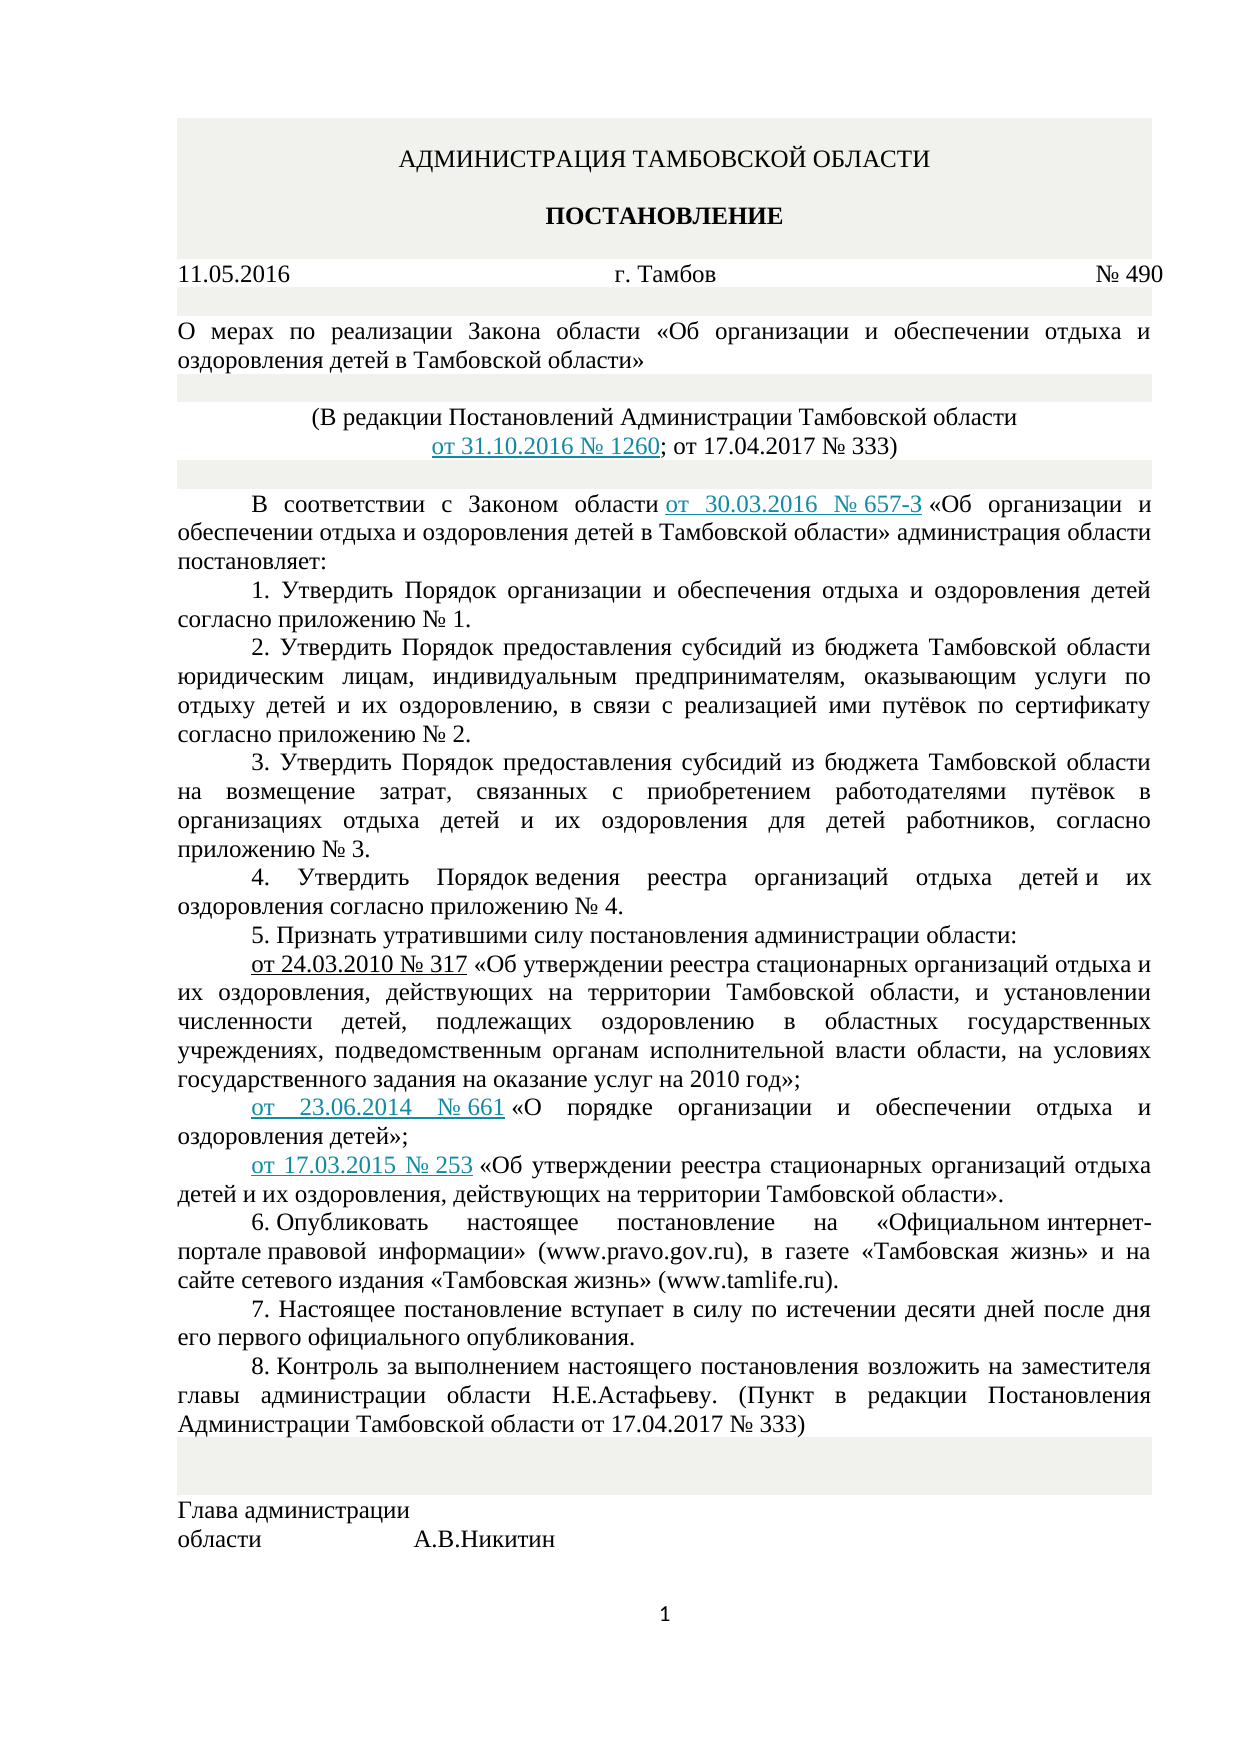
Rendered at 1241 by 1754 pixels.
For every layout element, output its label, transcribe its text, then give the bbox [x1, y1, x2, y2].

table_header Глава администрации [170, 1495, 603, 1524]
table_cell области [170, 1524, 413, 1552]
table_header О мерах по реализации Закона области «Об организации и обеспечении отдыха и оздоровления детей в Тамбовской области» [166, 316, 1163, 374]
table_header № 490 [831, 259, 1163, 287]
text ПОСТАНОВЛЕНИЕ [177, 201, 1152, 230]
table_cell А.В.Никитин [413, 1524, 603, 1552]
table_header 11.05.2016 [166, 259, 499, 287]
table_header В соответствии с Законом области от 30.03.2016 № 657-З «Об организации и обеспечении отдыха и оздоровления детей в Тамбовской области» администрация области постановляет: 1. Утвердить Порядок организации и обеспечения отдыха и оздоровления детей согласно приложению № 1. 2. Утвердить Порядок предоставления субсидий из бюджета Тамбовской области юридическим лицам, индивидуальным предпринимателям, оказывающим услуги по отдыху детей и их оздоровлению, в связи с реализацией ими путёвок по сертификату согласно приложению № 2. 3. Утвердить Порядок предоставления субсидий из бюджета Тамбовской области на возмещение затрат, связанных с приобретением работодателями путёвок в организациях отдыха детей и их оздоровления для детей работников, согласно приложению № 3. 4. Утвердить Порядок ведения реестра организаций отдыха детей и их оздоровления согласно приложению № 4. 5. Признать утратившими силу постановления администрации области: от 24.03.2010 № 317 «Об утверждении реестра стационарных организаций отдыха и их оздоровления, действующих на территории Тамбовской области, и установлении численности детей, подлежащих оздоровлению в областных государственных учреждениях, подведомственным органам исполнительной власти области, на условиях государственного задания на оказание услуг на 2010 год»; от 23.06.2014 № 661 «О порядке организации и обеспечении отдыха и оздоровления детей»; от 17.03.2015 № 253 «Об утверждении реестра стационарных организаций отдыха детей и их оздоровления, действующих на территории Тамбовской области». 6. Опубликовать настоящее постановление на «Официальном интернет-портале правовой информации» (www.pravo.gov.ru), в газете «Тамбовская жизнь» и на сайте сетевого издания «Тамбовская жизнь» (www.tamlife.ru). 7. Настоящее постановление вступает в силу по истечении десяти дней после дня его первого официального опубликования. 8. Контроль за выполнением настоящего постановления возложить на заместителя главы администрации области Н.Е.Астафьеву. (Пункт в редакции Постановления Администрации Тамбовской области от 17.04.2017 № 333) [170, 489, 1159, 1437]
table_cell [170, 1553, 413, 1581]
table_cell [603, 1524, 1159, 1552]
table_header (В редакции Постановлений Администрации Тамбовской области от 31.10.2016 № 1260; от 17.04.2017 № 333) [166, 403, 1163, 460]
table_header [603, 1495, 1159, 1524]
table_cell [413, 1553, 603, 1581]
text АДМИНИСТРАЦИЯ ТАМБОВСКОЙ ОБЛАСТИ [177, 118, 1152, 172]
table_header г. Тамбов [499, 259, 831, 287]
table_cell [603, 1553, 1159, 1581]
